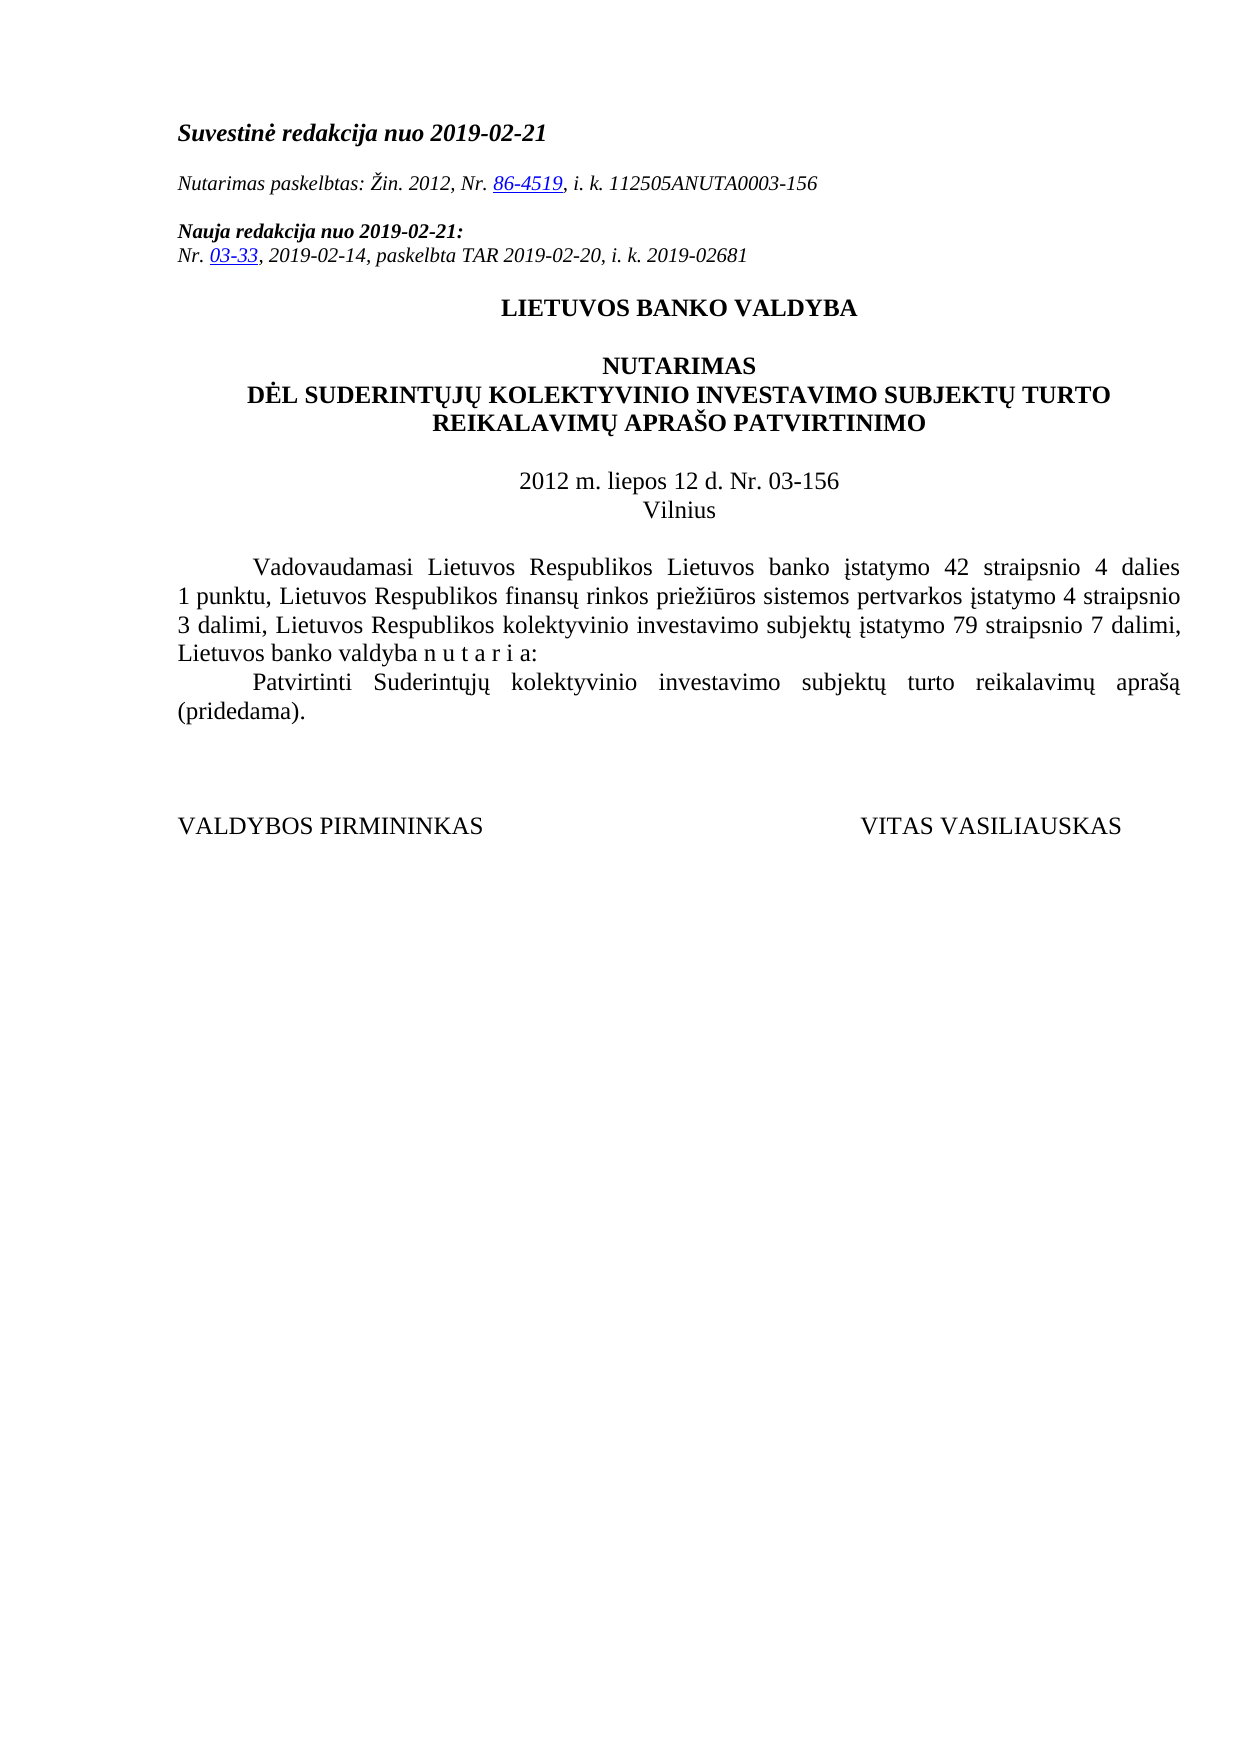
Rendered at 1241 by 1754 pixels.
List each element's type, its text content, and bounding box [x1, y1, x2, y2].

text Suvestinė redakcija nuo 2019-02-21 [177, 118, 1181, 147]
text Nauja redakcija nuo 2019-02-21: [177, 219, 1181, 243]
text Vadovaudamasi Lietuvos Respublikos Lietuvos banko įstatymo 42 straipsnio 4 dalies 1 punktu, Lietuvos Respublikos finansų rinkos priežiūros sistemos pertvarkos įstatymo 4 straipsnio 3 dalimi, Lietuvos Respublikos kolektyvinio investavimo subjektų įstatymo 79 straipsnio 7 dalimi, Lietuvos banko valdyba nutaria: [177, 552, 1181, 667]
text 2012 m. liepos 12 d. Nr. 03-156 [177, 466, 1181, 495]
text DĖL SUDERINTŲJŲ KOLEKTYVINIO INVESTAVIMO SUBJEKTŲ TURTO REIKALAVIMŲ APRAŠO PATVIRTINIMO [177, 380, 1181, 437]
text Nutarimas paskelbtas: Žin. 2012, Nr. 86-4519, i. k. 112505ANUTA0003-156 [177, 171, 1181, 195]
text LIETUVOS BANKO VALDYBA [177, 293, 1181, 322]
text Nr. 03-33, 2019-02-14, paskelbta TAR 2019-02-20, i. k. 2019-02681 [177, 243, 1181, 267]
text Valdybos pirmininkas Vitas Vasiliauskas [177, 811, 1181, 840]
text Vilnius [177, 495, 1181, 523]
text Patvirtinti Suderintųjų kolektyvinio investavimo subjektų turto reikalavimų aprašą (pridedama). [177, 667, 1181, 725]
text NUTARIMAS [177, 351, 1181, 380]
